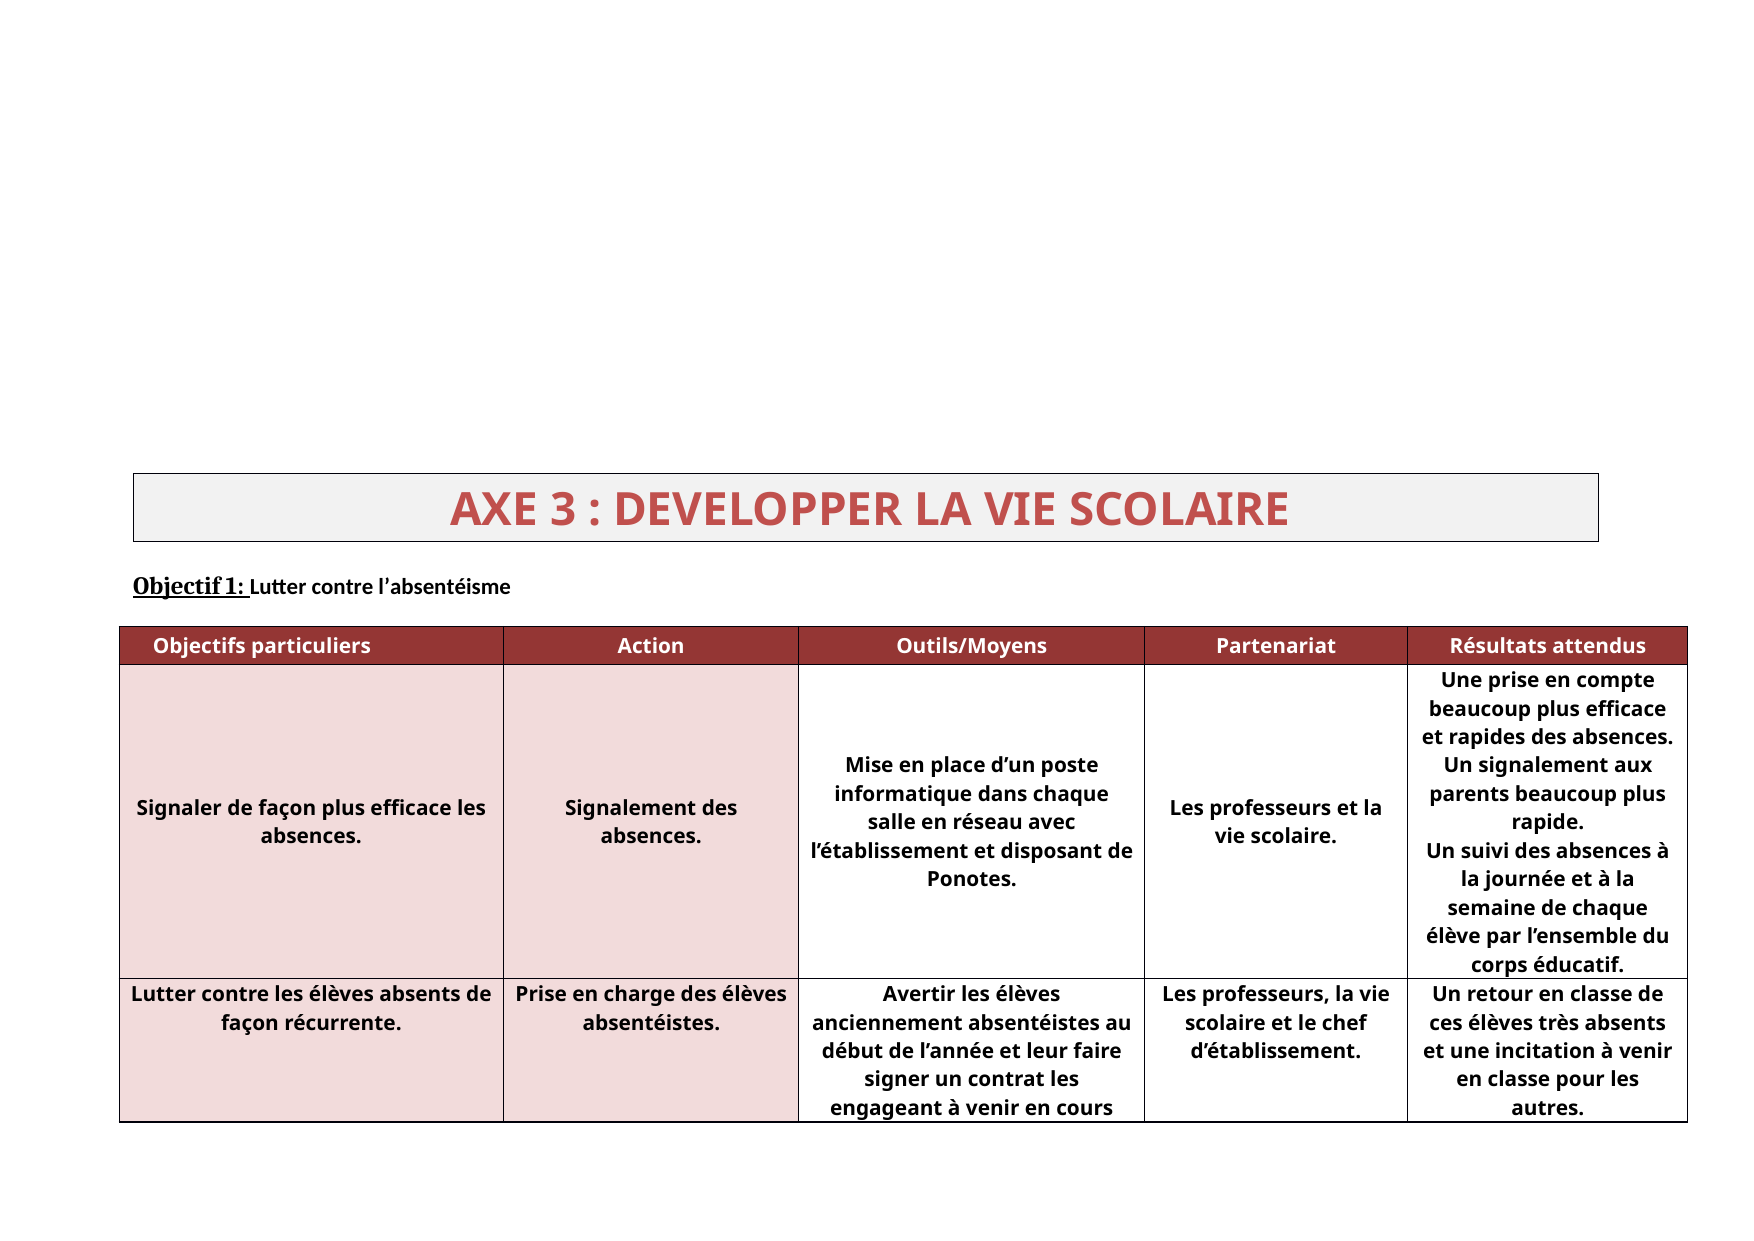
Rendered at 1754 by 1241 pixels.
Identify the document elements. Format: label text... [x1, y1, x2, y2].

table_header Partenariat [1145, 627, 1407, 664]
table_cell Mise en place d’un poste informatique dans chaque salle en réseau avec l’établissement et disposant de Ponotes. [799, 665, 1144, 978]
table_cell Lutter contre les élèves absents de façon récurrente. [120, 979, 503, 1121]
text Objectif 1: Lutter contre l’absentéisme [133, 572, 1639, 601]
text AXE 3 : DEVELOPPER LA VIE SCOLAIRE [134, 474, 1598, 541]
table_cell Avertir les élèves anciennement absentéistes au début de l’année et leur faire signer un contrat les engageant à venir en cours [799, 979, 1144, 1121]
table_cell Prise en charge des élèves absentéistes. [504, 979, 798, 1121]
table_header Action [504, 627, 798, 664]
table_cell Les professeurs et la vie scolaire. [1145, 665, 1407, 978]
table_header Objectifs particuliers [120, 627, 503, 664]
table_header Outils/Moyens [799, 627, 1144, 664]
table_cell Signaler de façon plus efficace les absences. [120, 665, 503, 978]
table_header Résultats attendus [1408, 627, 1687, 664]
table_cell Une prise en compte beaucoup plus efficace et rapides des absences. Un signalement aux parents beaucoup plus rapide. Un suivi des absences à la journée et à la semaine de chaque élève par l’ensemble du corps éducatif. [1408, 665, 1687, 978]
table_cell Signalement des absences. [504, 665, 798, 978]
table_cell Un retour en classe de ces élèves très absents et une incitation à venir en classe pour les autres. [1408, 979, 1687, 1121]
table_cell Les professeurs, la vie scolaire et le chef d’établissement. [1145, 979, 1407, 1121]
